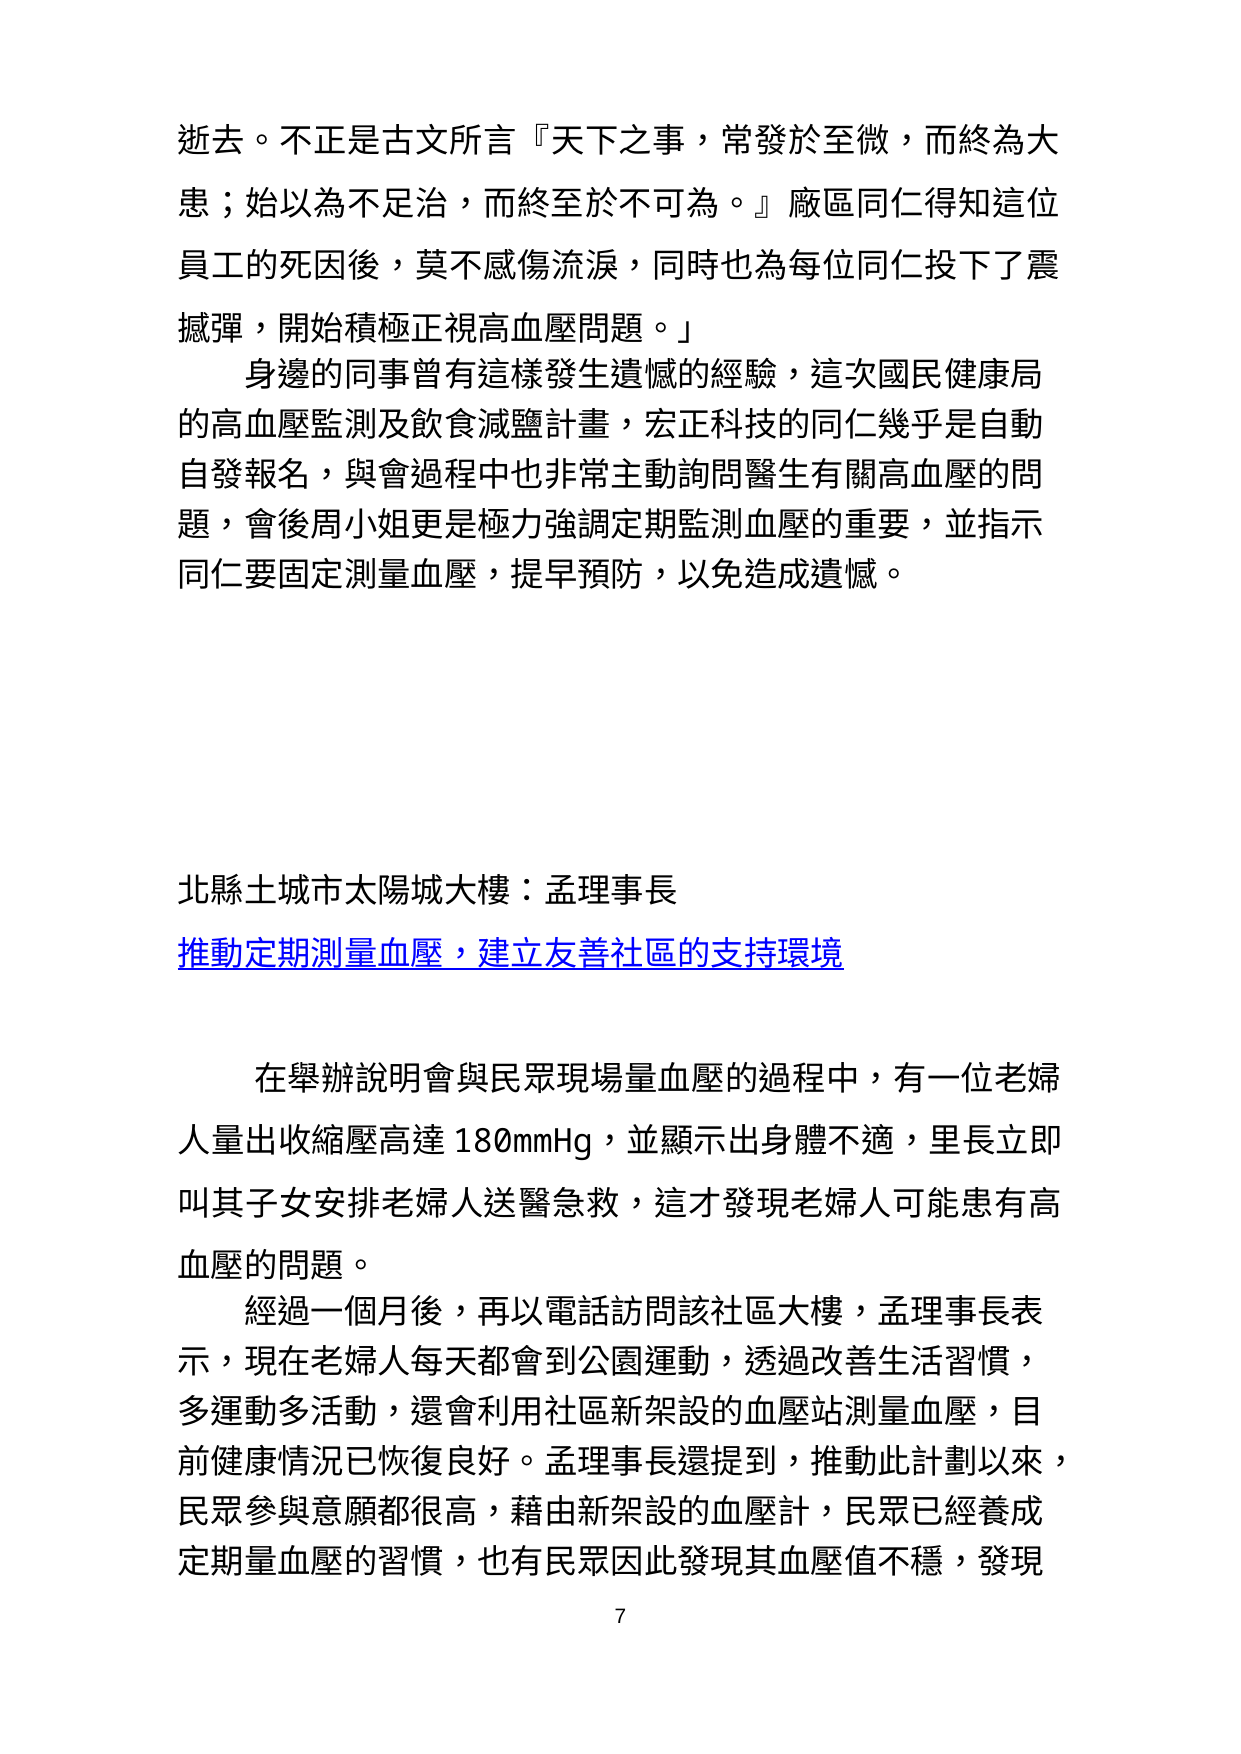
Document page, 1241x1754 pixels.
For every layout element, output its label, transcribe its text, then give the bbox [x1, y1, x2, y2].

text 在舉辦說明會與民眾現場量血壓的過程中，有一位老婦人量出收縮壓高達180mmHg，並顯示出身體不適，里長立即叫其子女安排老婦人送醫急救，這才發現老婦人可能患有高血壓的問題。 [177, 1034, 1063, 1284]
text 經過一個月後，再以電話訪問該社區大樓，孟理事長表示，現在老婦人每天都會到公園運動，透過改善生活習慣，多運動多活動，還會利用社區新架設的血壓站測量血壓，目前健康情況已恢復良好。孟理事長還提到，推動此計劃以來，民眾參與意願都很高，藉由新架設的血壓計，民眾已經養成定期量血壓的習慣，也有民眾因此發現其血壓值不穩，發現高血壓病徵，並且已經諮詢醫生進行治療。 [177, 1284, 1063, 1584]
text 身邊的同事曾有這樣發生遺憾的經驗，這次國民健康局的高血壓監測及飲食減鹽計畫，宏正科技的同仁幾乎是自動自發報名，與會過程中也非常主動詢問醫生有關高血壓的問題，會後周小姐更是極力強調定期監測血壓的重要，並指示同仁要固定測量血壓，提早預防，以免造成遺憾。 [177, 346, 1063, 596]
text 一踏進宏正科技的活動會場，即被映入眼簾的「藍海」所震懾！原來這片「藍海」是穿戴藍色制服的宏正科技同仁連衽成帷所構成！廠護周小姐說，公司同仁都已聚精會神，期待這次的國民健康局所舉辦的高血壓講座。周小姐提到：「不久前，廠區才有位很年輕的員工因為忽視高血壓問題，導致後期併發症而命喪黃泉……」「這位年輕員工非常優秀，工作認真盡責，每有要務在身便廢寢忘食，仗著年輕忽視自身多年的高血壓問題，殊不知身體早已被長期的高血壓蠶食掉了健康，死神的鐮刀總是無情，一條日正當中的生命就此逝去。不正是古文所言『天下之事，常發於至微，而終為大患；始以為不足治，而終至於不可為。』廠區同仁得知這位員工的死因後，莫不感傷流淚，同時也為每位同仁投下了震撼彈，開始積極正視高血壓問題。」 [177, 96, 1061, 346]
text 推動定期測量血壓，建立友善社區的支持環境 [177, 909, 1063, 971]
text 北縣土城市太陽城大樓：孟理事長 [177, 846, 1063, 909]
